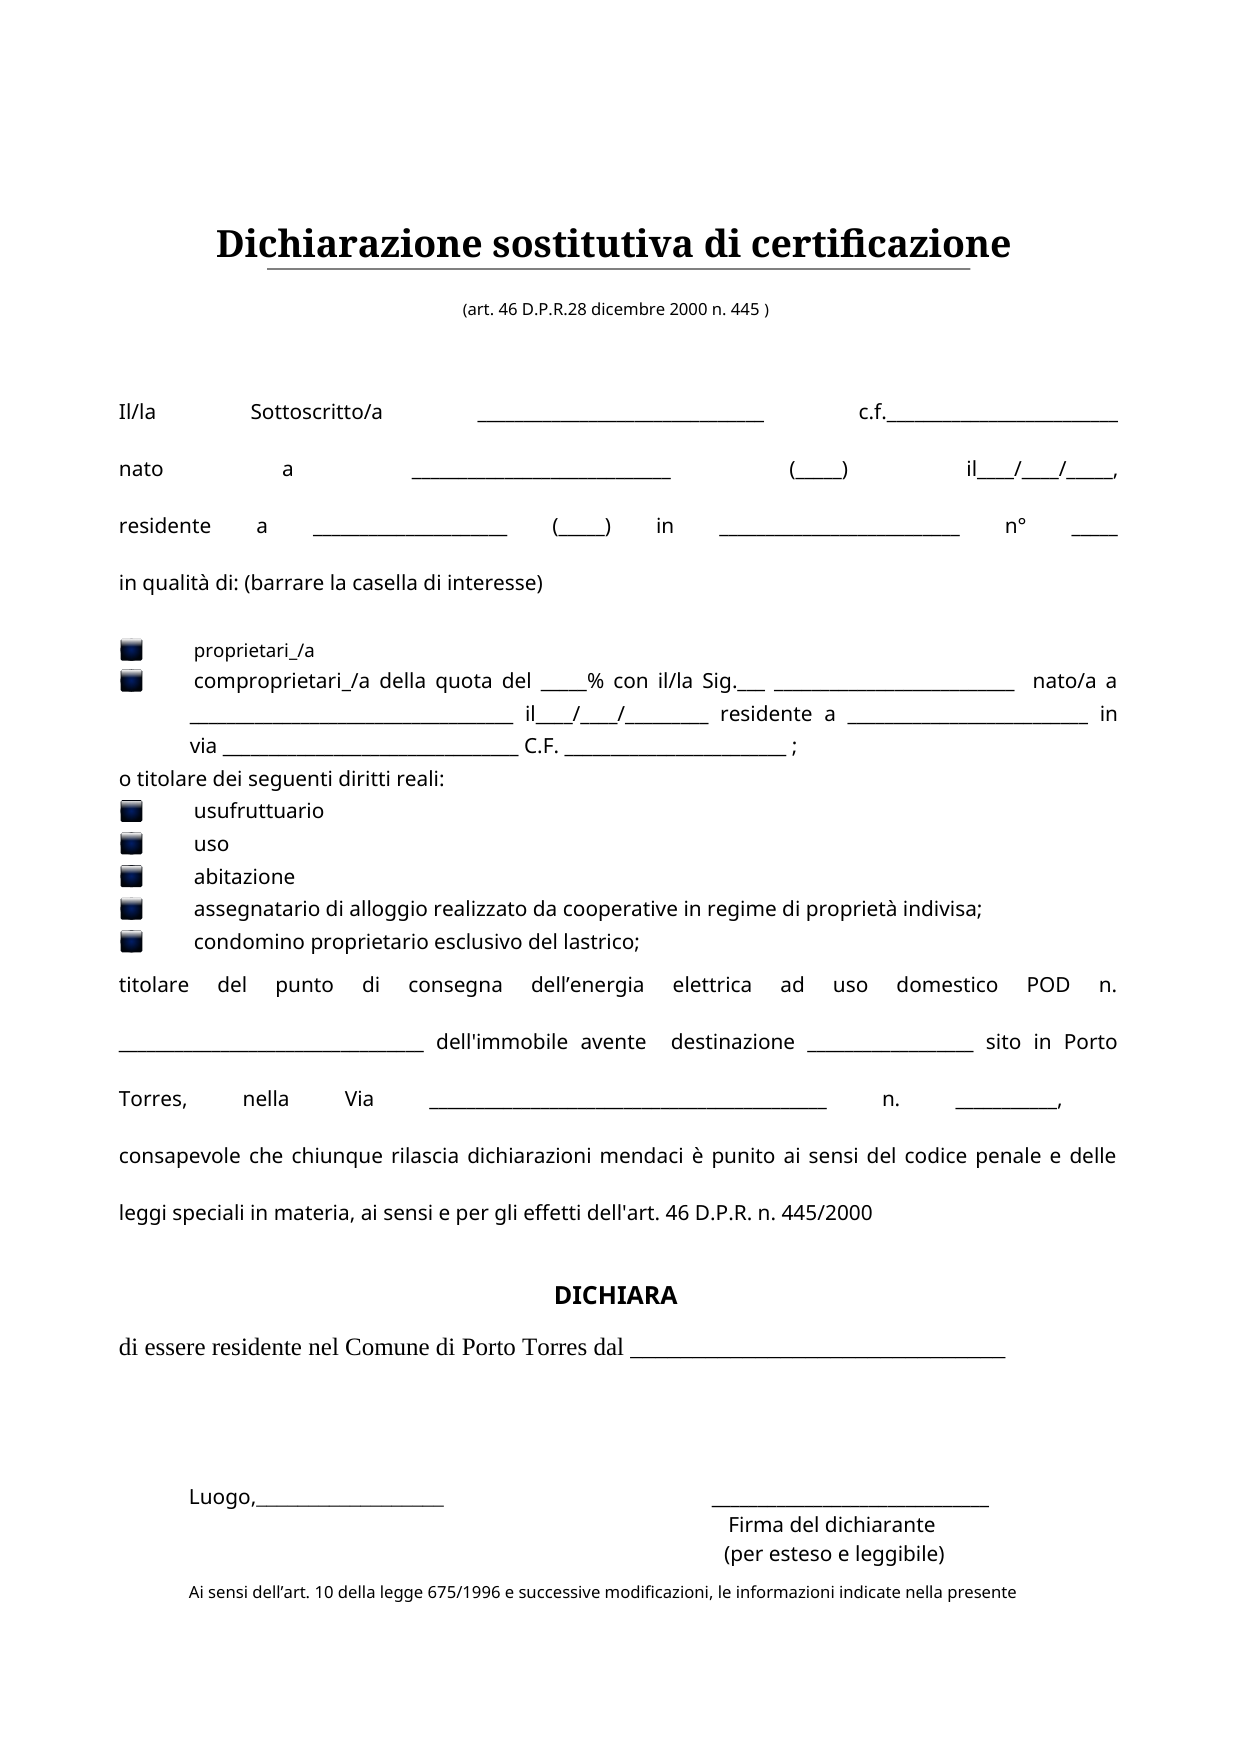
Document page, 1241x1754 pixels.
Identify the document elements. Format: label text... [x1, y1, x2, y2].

table_header Dichiarazione sostitutiva di certificazione (art. 46 D.P.R.28 dicembre 2000 n. 445 ) Il/la Sottoscritto/a _______________________________ c.f._________________________ nato a ____________________________ (_____) il____/____/_____, residente a _____________________ (_____) in __________________________ n° _____ in qualità di: (barrare la casella di interesse) proprietari_/a comproprietari_/a della quota del _____% con il/la Sig.___ __________________________ nato/a a ___________________________________ il____/____/_________ residente a __________________________ in via ________________________________ C.F. ________________________ ; o titolare dei seguenti diritti reali: usufruttuario uso abitazione assegnatario di alloggio realizzato da cooperative in regime di proprietà indivisa; condomino proprietario esclusivo del lastrico; titolare del punto di consegna dell’energia elettrica ad uso domestico POD n. _________________________________ dell'immobile avente destinazione __________________ sito in Porto Torres, nella Via ___________________________________________ n. ___________, consapevole che chiunque rilascia dichiarazioni mendaci è punito ai sensi del codice penale e delle leggi speciali in materia, ai sensi e per gli effetti dell'art. 46 D.P.R. n. 445/2000 DICHIARA di essere residente nel Comune di Porto Torres dal ______________________________ [117, 148, 1120, 1452]
table_header [563, 1481, 573, 1569]
table_header ______________________________ Firma del dichiarante (per esteso e leggibile) [573, 1481, 1053, 1569]
table_header Luogo,__________________ [187, 1481, 563, 1569]
table_cell Ai sensi dell’art. 10 della legge 675/1996 e successive modificazioni, le informazioni indicate nella presente [187, 1569, 1053, 1605]
